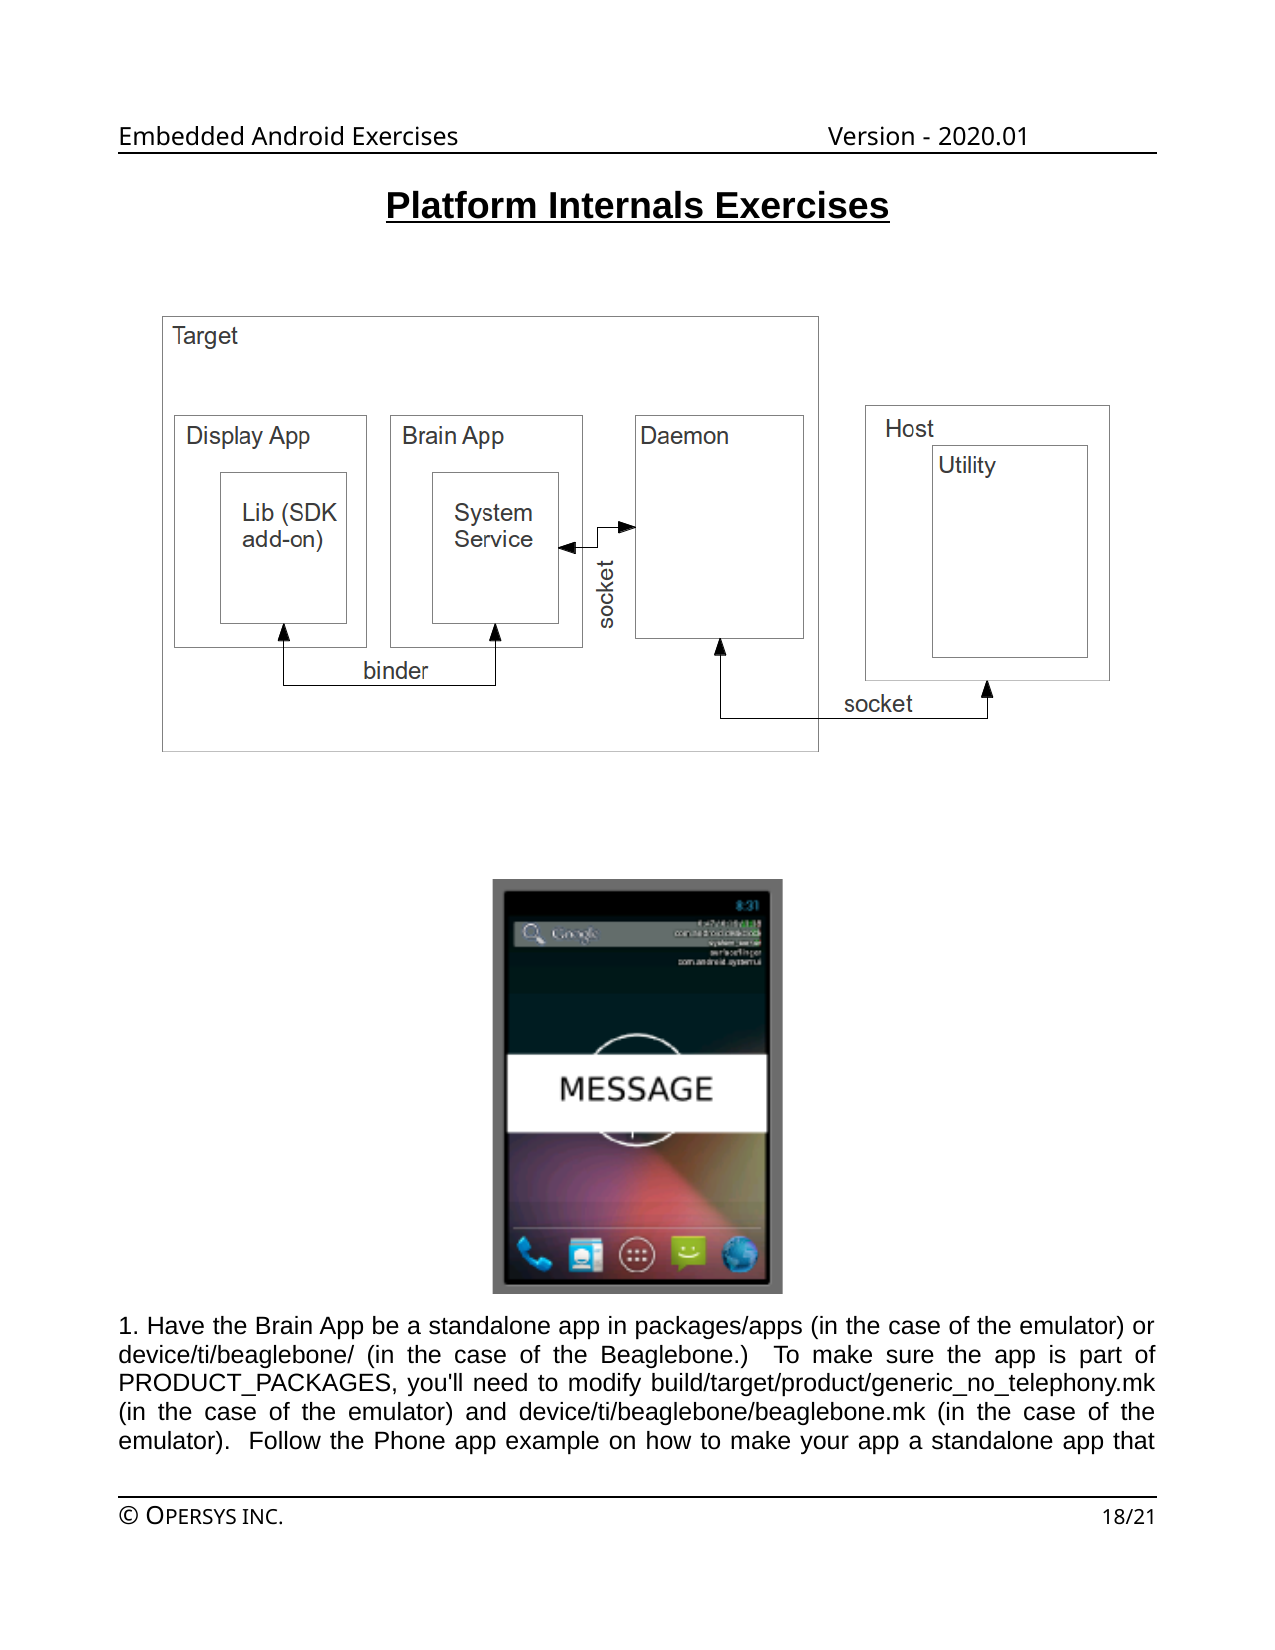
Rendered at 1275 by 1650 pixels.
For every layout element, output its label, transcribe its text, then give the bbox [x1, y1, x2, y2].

picture [492, 879, 783, 1294]
text 1. Have the Brain App be a standalone app in packages/apps (in the case of the emulator) or device/ti/beaglebone/ (in the case of the Beaglebone.) To make sure the app is part of PRODUCT_PACKAGES, you'll need to modify build/target/product/generic_no_telephony.mk (in the case of the emulator) and device/ti/beaglebone/beaglebone.mk (in the case of the emulator). Follow the Phone app example on how to make your app a standalone app that [118, 1311, 1157, 1455]
picture [118, 255, 1157, 823]
text Platform Internals Exercises [118, 184, 1157, 227]
